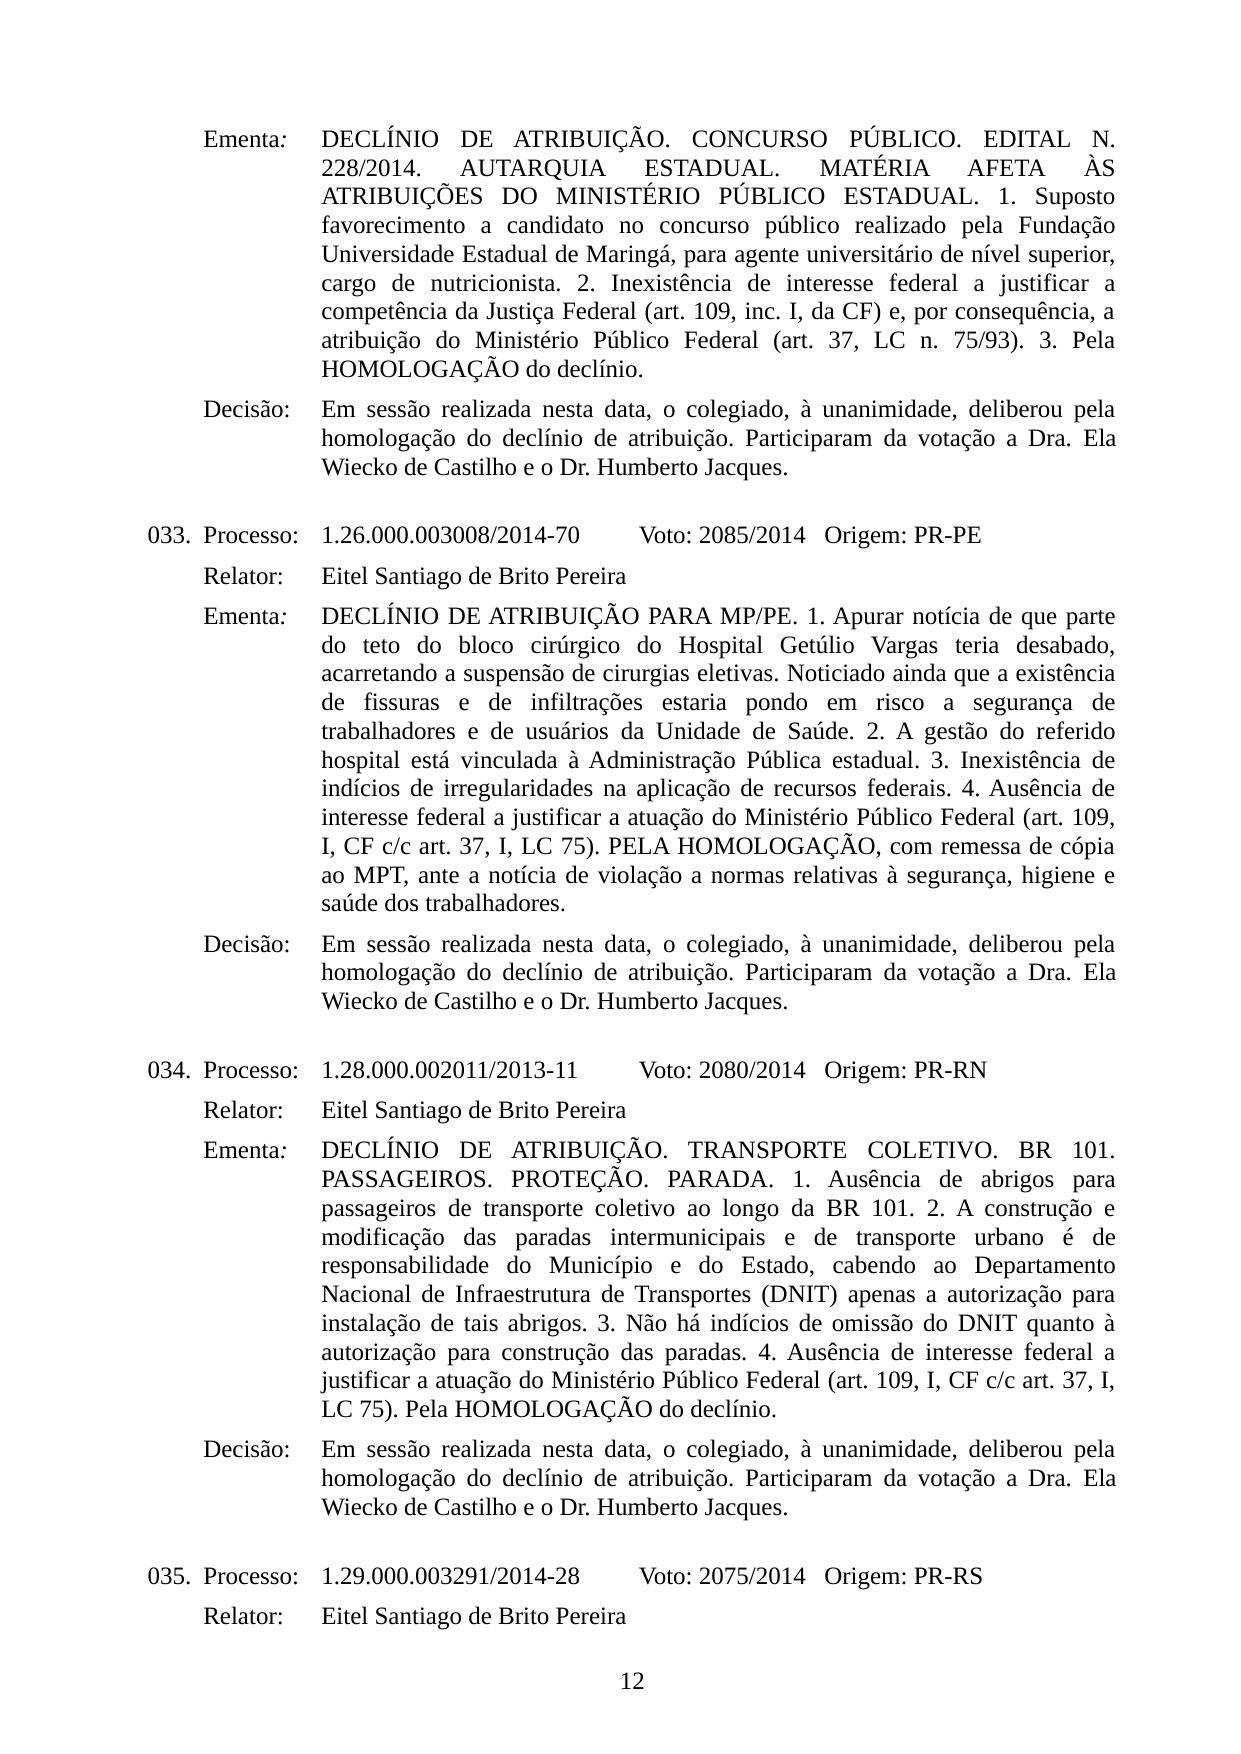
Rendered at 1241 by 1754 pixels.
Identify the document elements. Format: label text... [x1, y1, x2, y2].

table_cell [142, 595, 197, 923]
table_cell [142, 118, 197, 388]
table_header Origem: PR-RN [818, 1049, 1122, 1089]
table_header 1.29.000.003291/2014-28 [315, 1555, 633, 1595]
table_cell Em sessão realizada nesta data, o colegiado, à unanimidade, deliberou pela homologação do declínio de atribuição. Participaram da votação a Dra. Ela Wiecko de Castilho e o Dr. Humberto Jacques. [315, 388, 1122, 486]
table_cell DECLÍNIO DE ATRIBUIÇÃO. TRANSPORTE COLETIVO. BR 101. PASSAGEIROS. PROTEÇÃO. PARADA. 1. Ausência de abrigos para passageiros de transporte coletivo ao longo da BR 101. 2. A construção e modificação das paradas intermunicipais e de transporte urbano é de responsabilidade do Município e do Estado, cabendo ao Departamento Nacional de Infraestrutura de Transportes (DNIT) apenas a autorização para instalação de tais abrigos. 3. Não há indícios de omissão do DNIT quanto à autorização para construção das paradas. 4. Ausência de interesse federal a justificar a atuação do Ministério Público Federal (art. 109, I, CF c/c art. 37, I, LC 75). Pela HOMOLOGAÇÃO do declínio. [315, 1130, 1122, 1429]
table_cell DECLÍNIO DE ATRIBUIÇÃO. CONCURSO PÚBLICO. EDITAL N. 228/2014. AUTARQUIA ESTADUAL. MATÉRIA AFETA ÀS ATRIBUIÇÕES DO MINISTÉRIO PÚBLICO ESTADUAL. 1. Suposto favorecimento a candidato no concurso público realizado pela Fundação Universidade Estadual de Maringá, para agente universitário de nível superior, cargo de nutricionista. 2. Inexistência de interesse federal a justificar a competência da Justiça Federal (art. 109, inc. I, da CF) e, por consequência, a atribuição do Ministério Público Federal (art. 37, LC n. 75/93). 3. Pela HOMOLOGAÇÃO do declínio. [315, 118, 1122, 388]
table_cell Relator: [197, 1595, 315, 1636]
table_cell Em sessão realizada nesta data, o colegiado, à unanimidade, deliberou pela homologação do declínio de atribuição. Participaram da votação a Dra. Ela Wiecko de Castilho e o Dr. Humberto Jacques. [315, 923, 1122, 1021]
table_cell [142, 923, 197, 1021]
table_header Origem: PR-RS [818, 1555, 1122, 1595]
table_cell Ementa: [197, 1130, 315, 1429]
table_header 1.28.000.002011/2013-11 [315, 1049, 633, 1089]
table_cell [142, 388, 197, 486]
table_header Voto: 2080/2014 [633, 1049, 818, 1089]
table_cell Decisão: [197, 388, 315, 486]
table_header 1.26.000.003008/2014-70 [315, 515, 633, 555]
table_cell [142, 555, 197, 595]
table_cell Relator: [197, 1090, 315, 1130]
table_header 033. [142, 515, 197, 555]
table_header Voto: 2075/2014 [633, 1555, 818, 1595]
table_cell Eitel Santiago de Brito Pereira [315, 555, 1122, 595]
table_header Voto: 2085/2014 [633, 515, 818, 555]
table_header 035. [142, 1555, 197, 1595]
table_header Processo: [197, 515, 315, 555]
table_cell Eitel Santiago de Brito Pereira [315, 1595, 1122, 1636]
table_header Origem: PR-PE [818, 515, 1122, 555]
table_cell Decisão: [197, 1429, 315, 1526]
table_header 034. [142, 1049, 197, 1089]
table_cell [142, 1595, 197, 1636]
table_cell Ementa: [197, 118, 315, 388]
table_cell [142, 1429, 197, 1526]
table_cell Eitel Santiago de Brito Pereira [315, 1090, 1122, 1130]
table_cell Ementa: [197, 595, 315, 923]
table_header Processo: [197, 1555, 315, 1595]
table_cell Decisão: [197, 923, 315, 1021]
table_header Processo: [197, 1049, 315, 1089]
table_cell DECLÍNIO DE ATRIBUIÇÃO PARA MP/PE. 1. Apurar notícia de que parte do teto do bloco cirúrgico do Hospital Getúlio Vargas teria desabado, acarretando a suspensão de cirurgias eletivas. Noticiado ainda que a existência de fissuras e de infiltrações estaria pondo em risco a segurança de trabalhadores e de usuários da Unidade de Saúde. 2. A gestão do referido hospital está vinculada à Administração Pública estadual. 3. Inexistência de indícios de irregularidades na aplicação de recursos federais. 4. Ausência de interesse federal a justificar a atuação do Ministério Público Federal (art. 109, I, CF c/c art. 37, I, LC 75). PELA HOMOLOGAÇÃO, com remessa de cópia ao MPT, ante a notícia de violação a normas relativas à segurança, higiene e saúde dos trabalhadores. [315, 595, 1122, 923]
table_cell [142, 1090, 197, 1130]
table_cell Em sessão realizada nesta data, o colegiado, à unanimidade, deliberou pela homologação do declínio de atribuição. Participaram da votação a Dra. Ela Wiecko de Castilho e o Dr. Humberto Jacques. [315, 1429, 1122, 1526]
table_cell Relator: [197, 555, 315, 595]
table_cell [142, 1130, 197, 1429]
